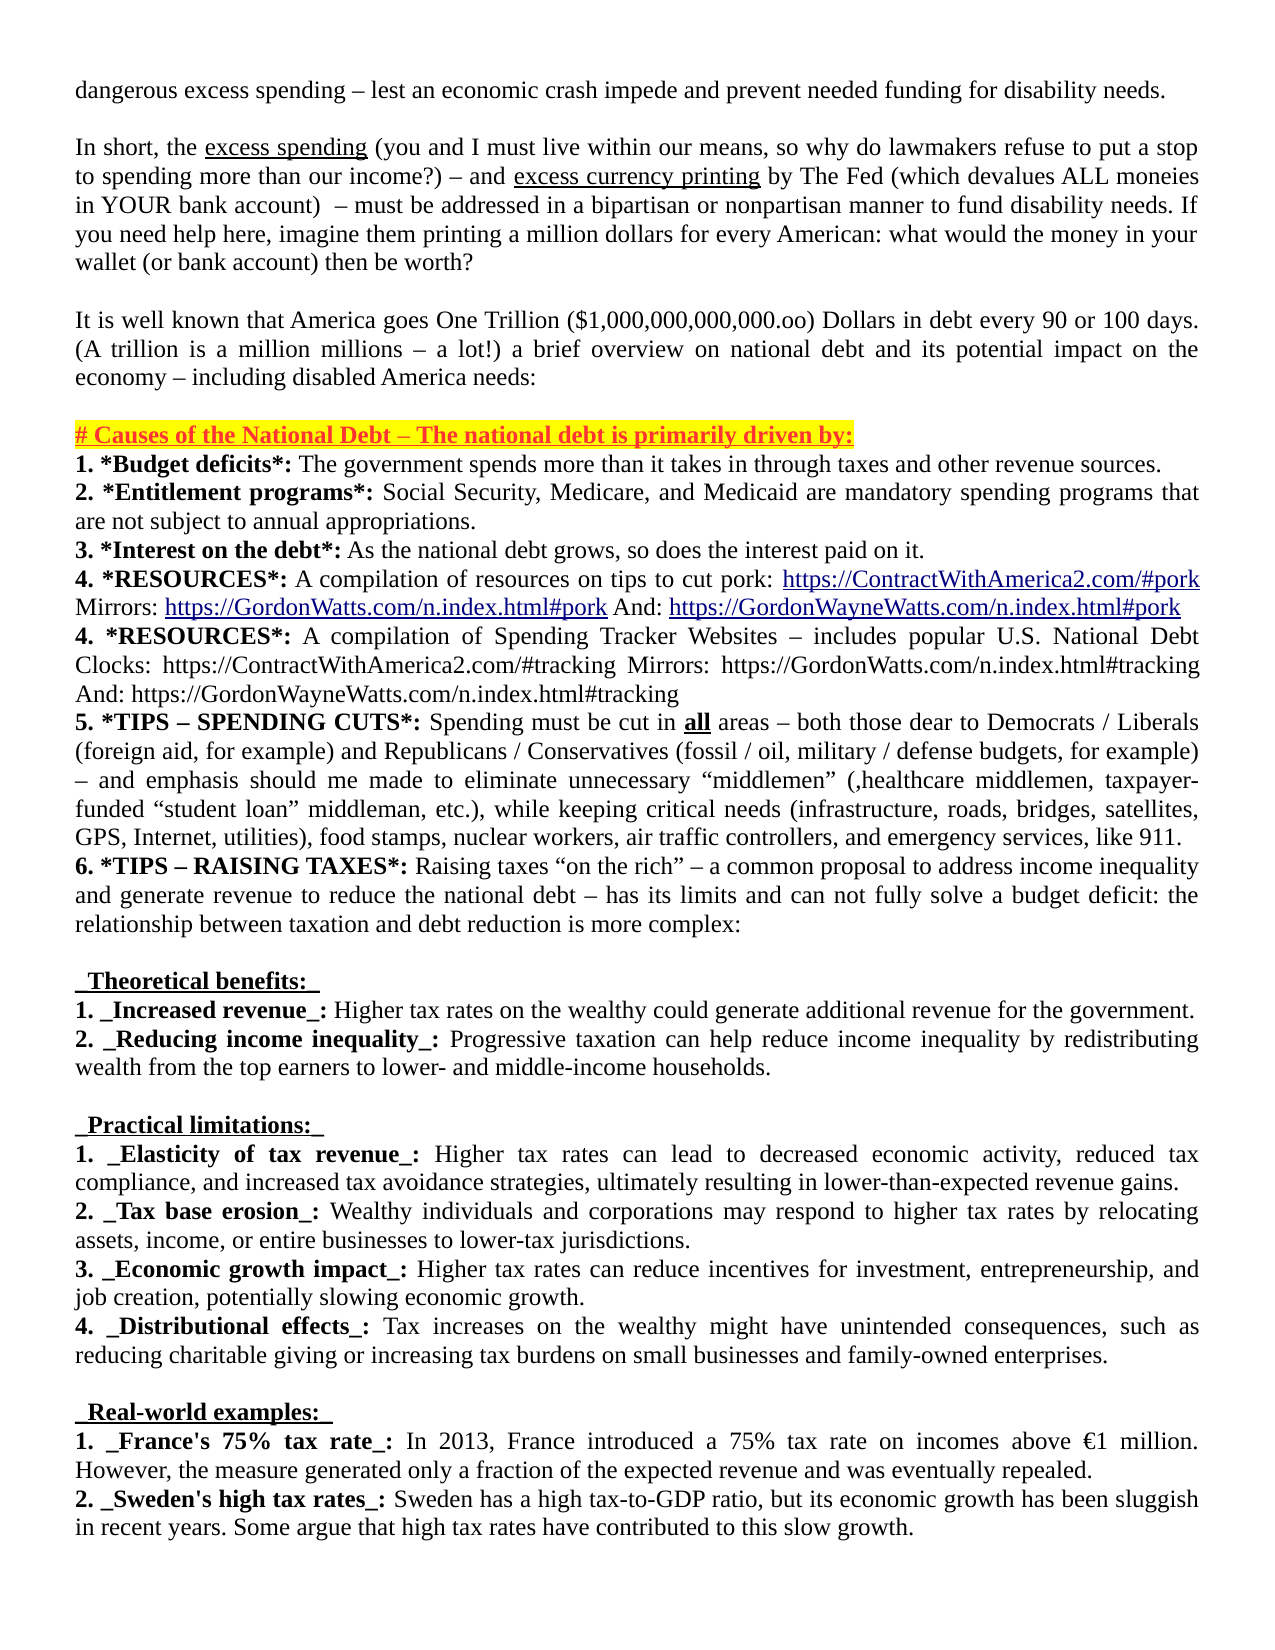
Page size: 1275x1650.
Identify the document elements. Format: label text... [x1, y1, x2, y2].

text 4. *RESOURCES*: A compilation of Spending Tracker Websites – includes popular U.S. National Debt Clocks: https://ContractWithAmerica2.com/#tracking Mirrors: https://GordonWatts.com/n.index.html#tracking And: https://GordonWayneWatts.com/n.index.html#tracking [75, 621, 1200, 707]
text 4. _Distributional effects_: Tax increases on the wealthy might have unintended consequences, such as reducing charitable giving or increasing tax burdens on small businesses and family-owned enterprises. [75, 1311, 1200, 1369]
text 3. _Economic growth impact_: Higher tax rates can reduce incentives for investment, entrepreneurship, and job creation, potentially slowing economic growth. [75, 1254, 1200, 1311]
text _Real-world examples:_ [75, 1397, 1200, 1426]
text 1. *Budget deficits*: The government spends more than it takes in through taxes and other revenue sources. [75, 449, 1200, 477]
text 2. _Sweden's high tax rates_: Sweden has a high tax-to-GDP ratio, but its economic growth has been sluggish in recent years. Some argue that high tax rates have contributed to this slow growth. [75, 1484, 1200, 1541]
text 5. *TIPS – SPENDING CUTS*: Spending must be cut in all areas – both those dear to Democrats / Liberals (foreign aid, for example) and Republicans / Conservatives (fossil / oil, military / defense budgets, for example) – and emphasis should me made to eliminate unnecessary “middlemen” (,healthcare middlemen, taxpayer-funded “student loan” middleman, etc.), while keeping critical needs (infrastructure, roads, bridges, satellites, GPS, Internet, utilities), food stamps, nuclear workers, air traffic controllers, and emergency services, like 911. [75, 707, 1200, 851]
text 4. *RESOURCES*: A compilation of resources on tips to cut pork: https://ContractWithAmerica2.com/#pork Mirrors: https://GordonWatts.com/n.index.html#pork And: https://GordonWayneWatts.com/n.index.html#pork [75, 564, 1200, 621]
text _Practical limitations:_ [75, 1110, 1200, 1139]
text 1. _Increased revenue_: Higher tax rates on the wealthy could generate additional revenue for the government. [75, 995, 1200, 1024]
text 2. _Tax base erosion_: Wealthy individuals and corporations may respond to higher tax rates by relocating assets, income, or entire businesses to lower-tax jurisdictions. [75, 1196, 1200, 1254]
text _Theoretical benefits:_ [75, 966, 1200, 995]
text 1. _Elasticity of tax revenue_: Higher tax rates can lead to decreased economic activity, reduced tax compliance, and increased tax avoidance strategies, ultimately resulting in lower-than-expected revenue gains. [75, 1139, 1200, 1196]
text 3. *Interest on the debt*: As the national debt grows, so does the interest paid on it. [75, 535, 1200, 564]
text # Causes of the National Debt – The national debt is primarily driven by: [75, 420, 1200, 449]
text dangerous excess spending – lest an economic crash impede and prevent needed funding for disability needs. [75, 75, 1200, 104]
text 2. _Reducing income inequality_: Progressive taxation can help reduce income inequality by redistributing wealth from the top earners to lower- and middle-income households. [75, 1024, 1200, 1081]
text 1. _France's 75% tax rate_: In 2013, France introduced a 75% tax rate on incomes above €1 million. However, the measure generated only a fraction of the expected revenue and was eventually repealed. [75, 1426, 1200, 1484]
text 6. *TIPS – RAISING TAXES*: Raising taxes “on the rich” – a common proposal to address income inequality and generate revenue to reduce the national debt – has its limits and can not fully solve a budget deficit: the relationship between taxation and debt reduction is more complex: [75, 851, 1200, 937]
text It is well known that America goes One Trillion ($1,000,000,000,000.oo) Dollars in debt every 90 or 100 days. (A trillion is a million millions – a lot!) a brief overview on national debt and its potential impact on the economy – including disabled America needs: [75, 305, 1200, 391]
text In short, the excess spending (you and I must live within our means, so why do lawmakers refuse to put a stop to spending more than our income?) – and excess currency printing by The Fed (which devalues ALL moneies in YOUR bank account) – must be addressed in a bipartisan or nonpartisan manner to fund disability needs. If you need help here, imagine them printing a million dollars for every American: what would the money in your wallet (or bank account) then be worth? [75, 132, 1200, 276]
text 2. *Entitlement programs*: Social Security, Medicare, and Medicaid are mandatory spending programs that are not subject to annual appropriations. [75, 477, 1200, 535]
